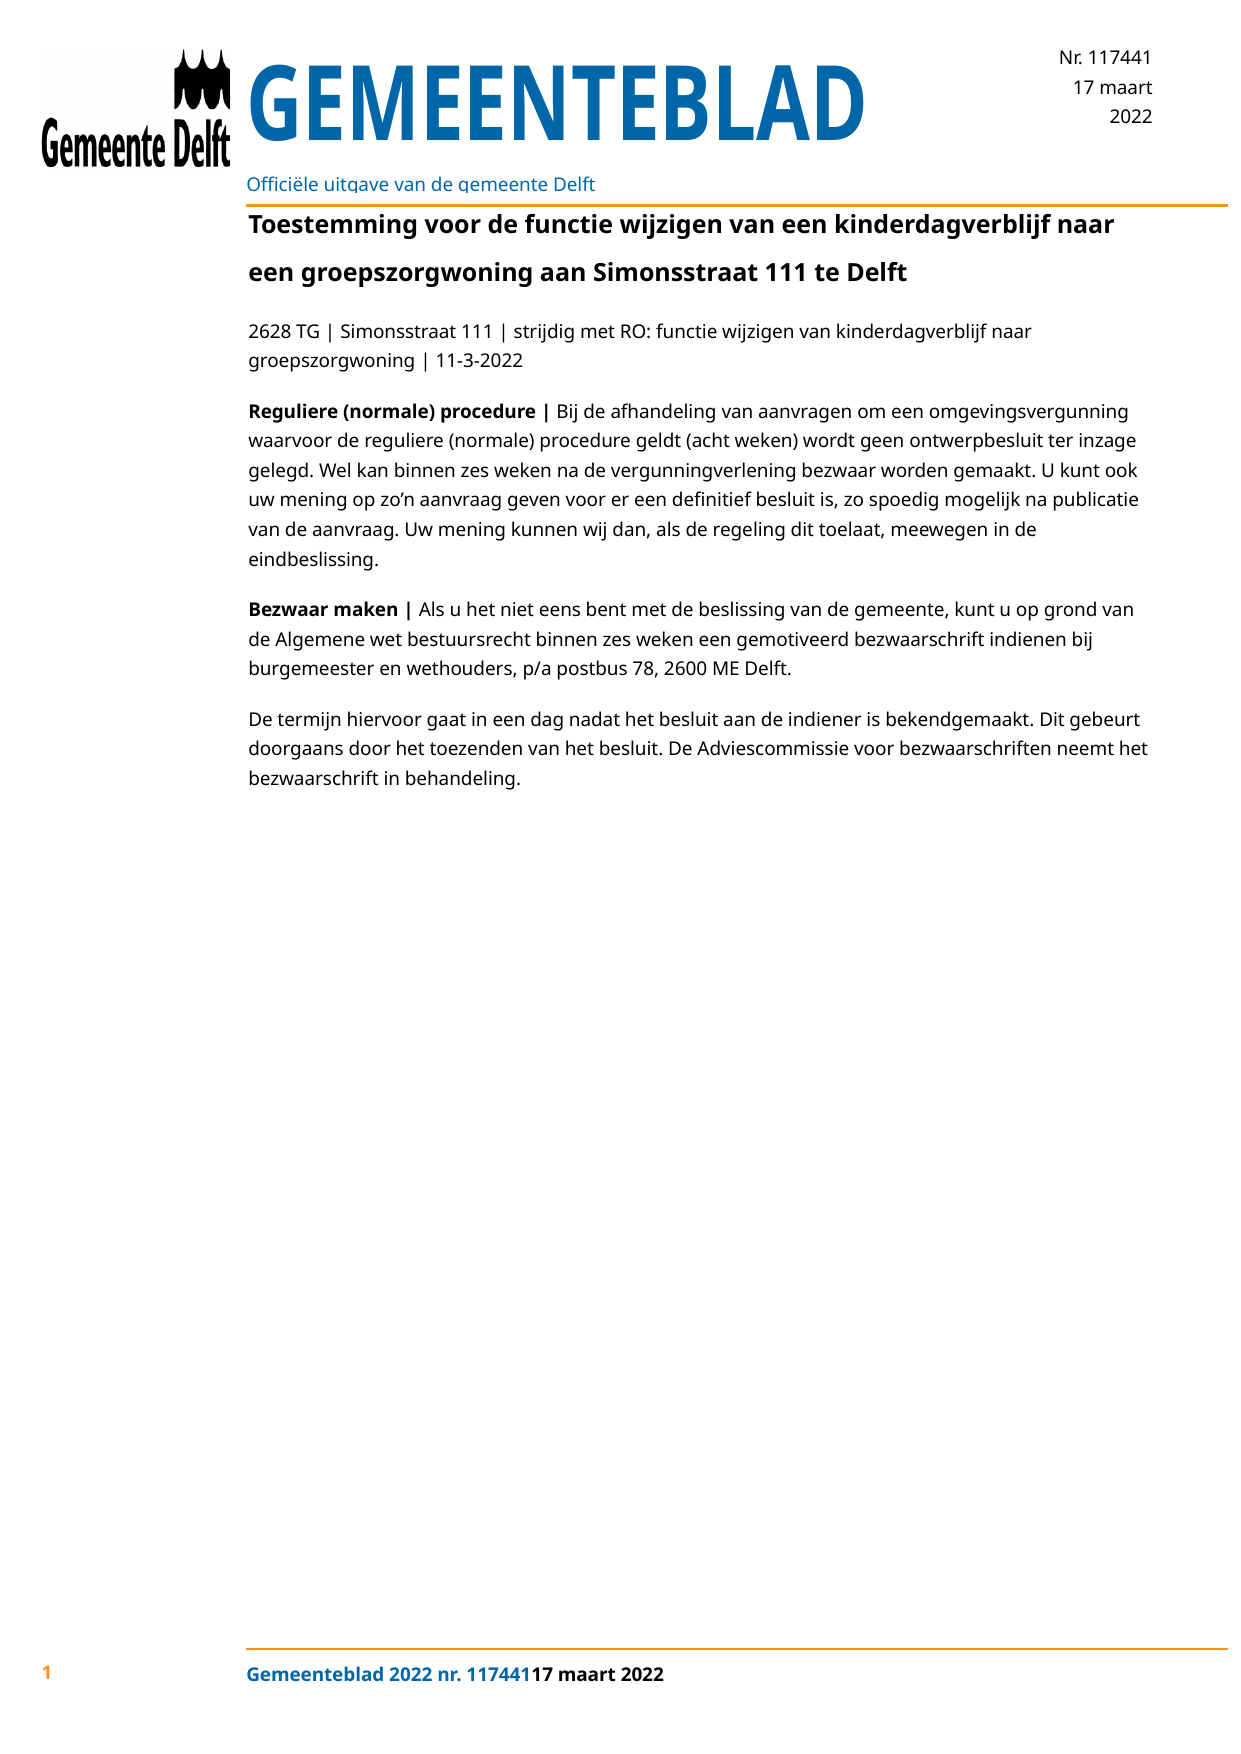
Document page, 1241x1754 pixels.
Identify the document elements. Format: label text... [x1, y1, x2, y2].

text De termijn hiervoor gaat in een dag nadat het besluit aan de indiener is bekendgemaakt. Dit gebeurt doorgaans door het toezenden van het besluit. De Adviescommissie voor bezwaarschriften neemt het bezwaarschrift in behandeling. [248, 706, 1152, 791]
text Toestemming voor de functie wijzigen van een kinderdagverblijf naar een groepszorgwoning aan Simonsstraat 111 te Delft [248, 207, 1152, 288]
text 2628 TG | Simonsstraat 111 | strijdig met RO: functie wijzigen van kinderdagverblijf naar groepszorgwoning | 11-3-2022 [248, 318, 1152, 373]
text Reguliere (normale) procedure | Bij de afhandeling van aanvragen om een omgevingsvergunning waarvoor de reguliere (normale) procedure geldt (acht weken) wordt geen ontwerpbesluit ter inzage gelegd. Wel kan binnen zes weken na de vergunningverlening bezwaar worden gemaakt. U kunt ook uw mening op zo’n aanvraag geven voor er een definitief besluit is, zo spoedig mogelijk na publicatie van de aanvraag. Uw mening kunnen wij dan, als de regeling dit toelaat, meewegen in de eindbeslissing. [248, 398, 1152, 572]
text Bezwaar maken | Als u het niet eens bent met de beslissing van de gemeente, kunt u op grond van de Algemene wet bestuursrecht binnen zes weken een gemotiveerd bezwaarschrift indienen bij burgemeester en wethouders, p/a postbus 78, 2600 ME Delft. [248, 596, 1152, 681]
picture [41, 47, 231, 172]
